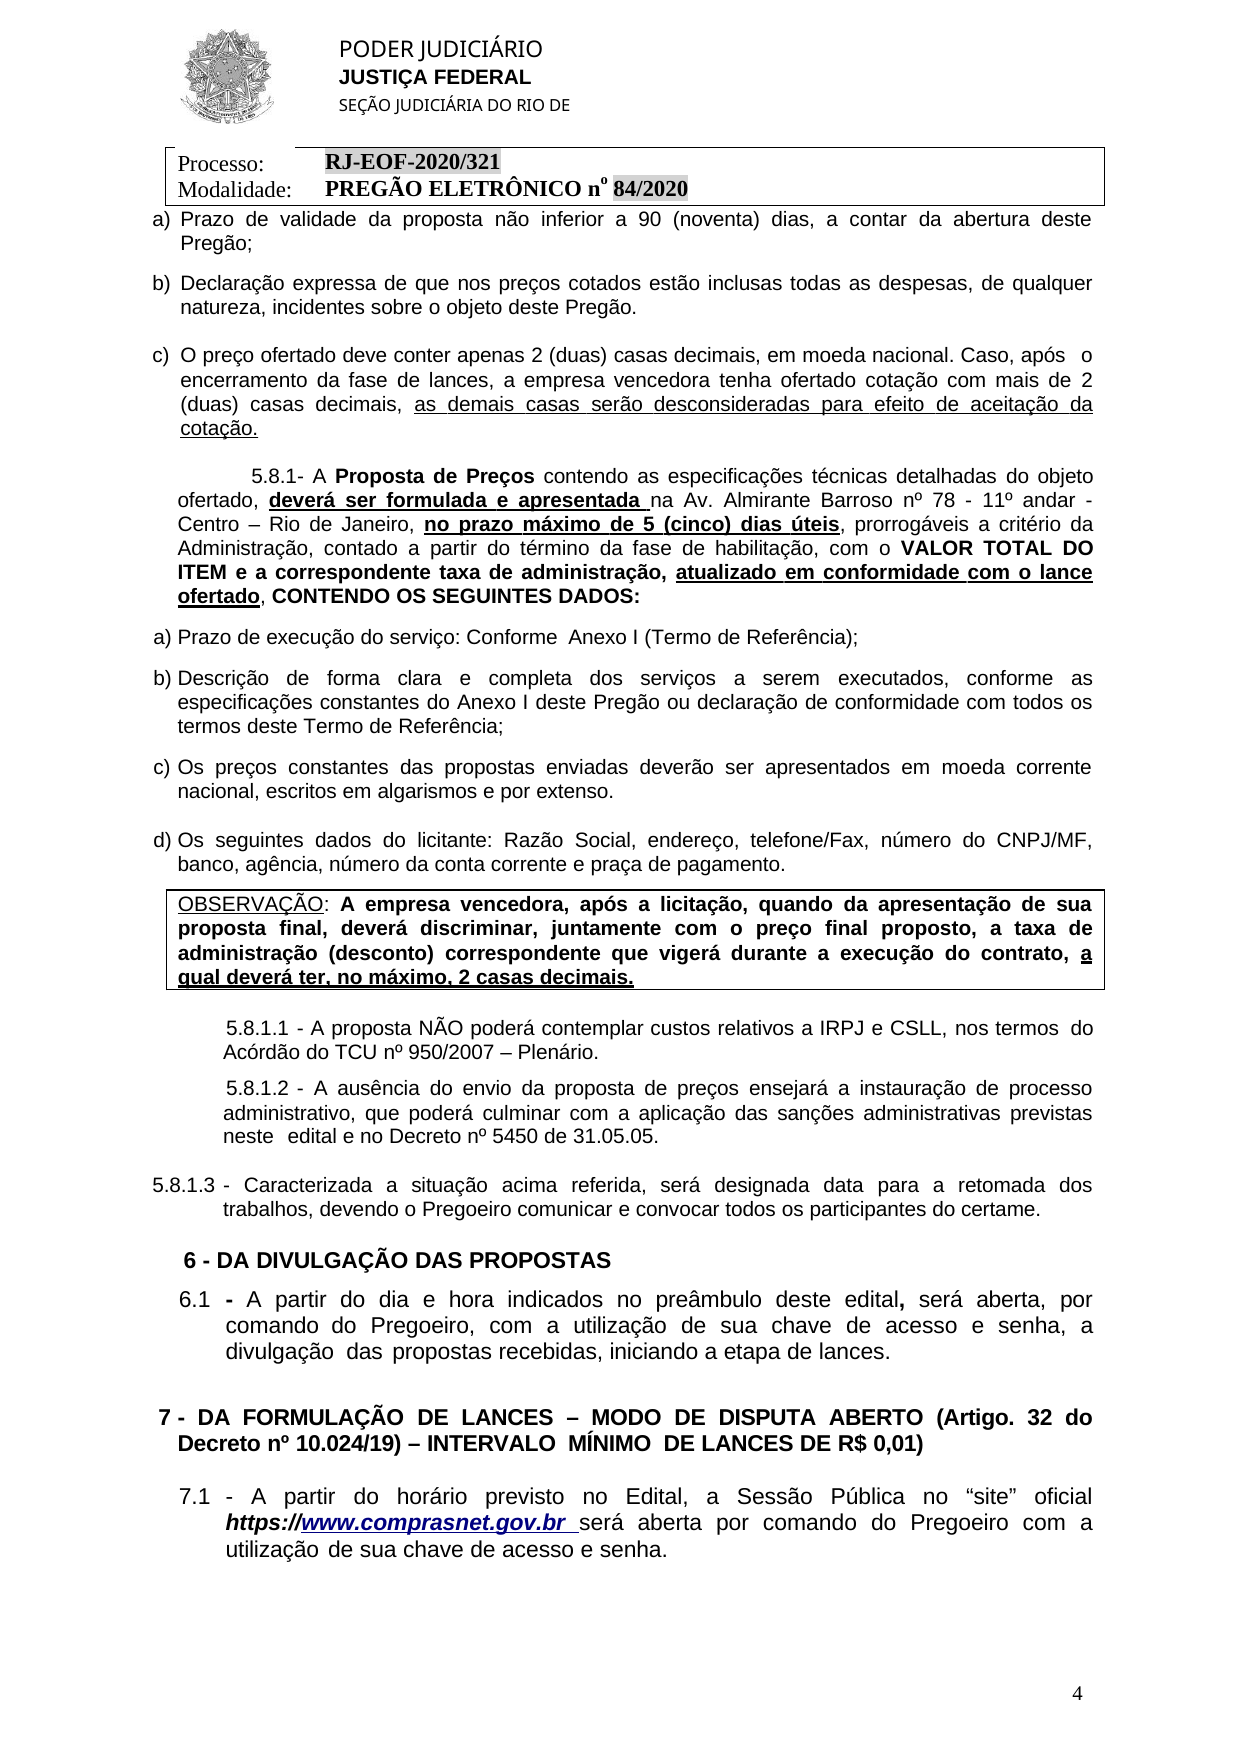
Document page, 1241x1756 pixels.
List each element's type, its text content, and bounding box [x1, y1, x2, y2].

list Descrição de forma clara e completa dos serviços a serem executados, conforme as especificações constantes do Anexo I deste Pregão ou declaração de conformidade com todos os termos deste Termo de Referência; [153, 666, 1093, 738]
list O preço ofertado deve conter apenas 2 (duas) casas decimais, em moeda nacional. Caso, após o encerramento da fase de lances, a empresa vencedora tenha ofertado cotação com mais de 2 (duas) casas decimais, as demais casas serão desconsideradas para efeito de aceitação da cotação. [152, 343, 1094, 440]
list - A ausência do envio da proposta de preços ensejará a instauração de processo administrativo, que poderá culminar com a aplicação das sanções administrativas previstas neste edital e no Decreto nº 5450 de 31.05.05. [152, 1076, 1092, 1148]
list - Caracterizada a situação acima referida, será designada data para a retomada dos trabalhos, devendo o Pregoeiro comunicar e convocar todos os participantes do certame. [152, 1172, 1092, 1221]
list Os seguintes dados do licitante: Razão Social, endereço, telefone/Fax, número do CNPJ/MF, banco, agência, número da conta corrente e praça de pagamento. [153, 828, 1092, 876]
list Prazo de execução do serviço: Conforme Anexo I (Termo de Referência); [153, 625, 1118, 649]
list Declaração expressa de que nos preços cotados estão inclusas todas as despesas, de qualquer natureza, incidentes sobre o objeto deste Pregão. [152, 271, 1093, 319]
list - DA FORMULAÇÃO DE LANCES – MODO DE DISPUTA ABERTO (Artigo. 32 do Decreto nº 10.024/19) – INTERVALO MÍNIMO DE LANCES DE R$ 0,01) [158, 1403, 1094, 1456]
text OBSERVAÇÃO: A empresa vencedora, após a licitação, quando da apresentação de sua proposta final, deverá discriminar, juntamente com o preço final proposto, a taxa de administração (desconto) correspondente que vigerá durante a execução do contrato, a qual deverá ter, no máximo, 2 casas decimais. [178, 892, 1092, 988]
text 5.8.1- A Proposta de Preços contendo as especificações técnicas detalhadas do objeto ofertado, deverá ser formulada e apresentada na Av. Almirante Barroso nº 78 - 11º andar - Centro – Rio de Janeiro, no prazo máximo de 5 (cinco) dias úteis, prorrogáveis a critério da Administração, contado a partir do término da fase de habilitação, com o VALOR TOTAL DO ITEM e a correspondente taxa de administração, atualizado em conformidade com o lance ofertado, CONTENDO OS SEGUINTES DADOS: [177, 463, 1093, 608]
list - DA DIVULGAÇÃO DAS PROPOSTAS [183, 1247, 1118, 1273]
list - A proposta NÃO poderá contemplar custos relativos a IRPJ e CSLL, nos termos do Acórdão do TCU nº 950/2007 – Plenário. [152, 1016, 1094, 1064]
list Prazo de validade da proposta não inferior a 90 (noventa) dias, a contar da abertura deste Pregão; [152, 206, 1093, 254]
list - A partir do dia e hora indicados no preâmbulo deste edital, será aberta, por comando do Pregoeiro, com a utilização de sua chave de acesso e senha, a divulgação das propostas recebidas, iniciando a etapa de lances. [179, 1286, 1093, 1365]
list - A partir do horário previsto no Edital, a Sessão Pública no “site” oficial https://www.comprasnet.gov.br será aberta por comando do Pregoeiro com a utilização de sua chave de acesso e senha. [179, 1483, 1093, 1562]
list Os preços constantes das propostas enviadas deverão ser apresentados em moeda corrente nacional, escritos em algarismos e por extenso. [153, 754, 1092, 803]
